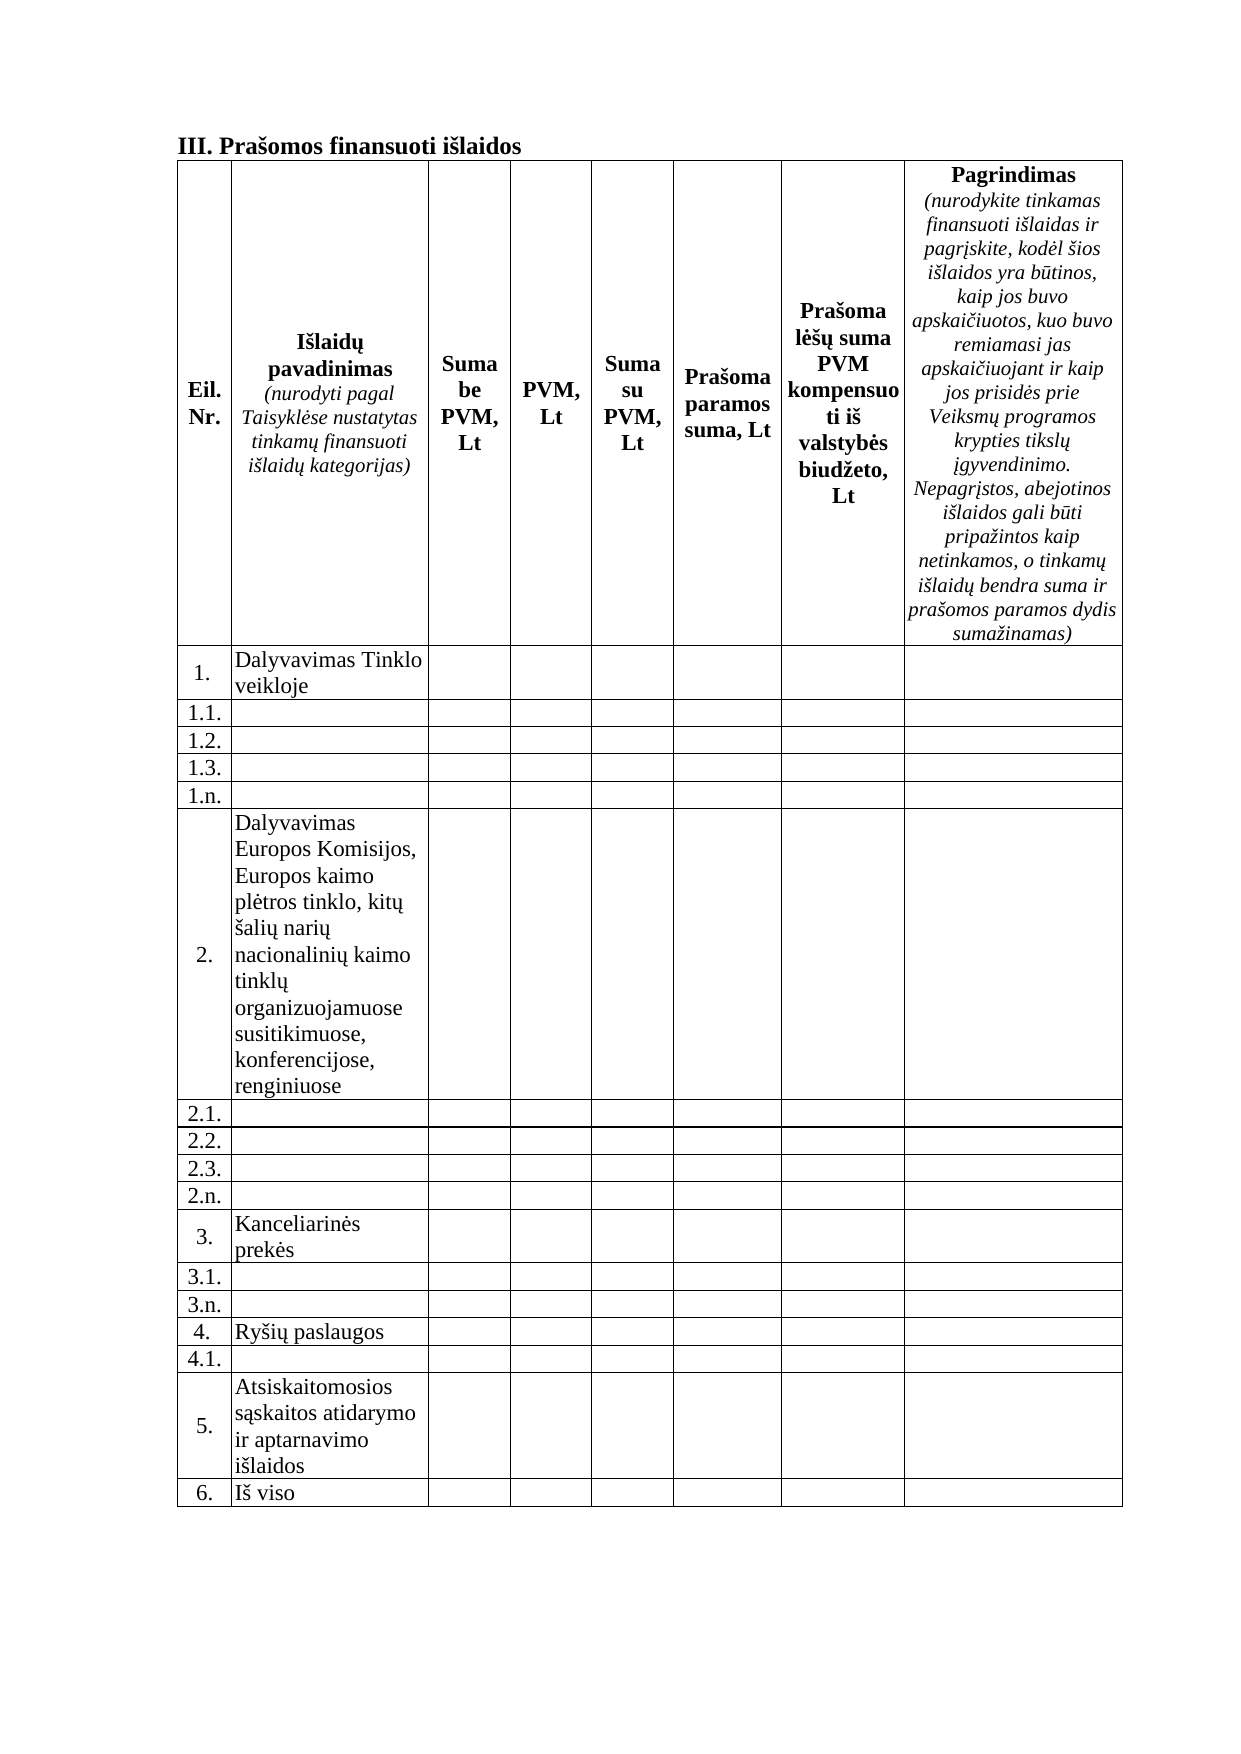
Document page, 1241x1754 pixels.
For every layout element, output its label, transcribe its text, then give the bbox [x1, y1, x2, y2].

table_cell Ryšių paslaugos [232, 1318, 428, 1344]
table_cell [429, 1100, 510, 1126]
table_cell [592, 1373, 673, 1478]
table_cell 6. [178, 1479, 231, 1506]
table_cell [782, 1155, 904, 1181]
table_cell [674, 1263, 781, 1290]
table_cell [905, 1263, 1122, 1290]
table_cell 3.1. [178, 1263, 231, 1290]
table_cell [592, 727, 673, 753]
table_header Suma su PVM, Lt [592, 161, 673, 645]
table_cell [905, 754, 1122, 781]
table_cell [429, 1263, 510, 1290]
table_cell [674, 1210, 781, 1262]
table_cell [592, 1210, 673, 1262]
table_cell [232, 782, 428, 808]
table_cell [905, 1155, 1122, 1181]
table_cell [511, 1291, 591, 1317]
table_header Prašoma lėšų suma PVM kompensuoti iš valstybės biudžeto, Lt [782, 161, 904, 645]
table_cell [429, 1318, 510, 1344]
table_cell 4. [178, 1318, 231, 1344]
table_cell [782, 1263, 904, 1290]
table_cell [232, 1263, 428, 1290]
table_cell [232, 1155, 428, 1181]
table_cell 2.1. [178, 1100, 231, 1126]
table_cell [674, 1346, 781, 1372]
table_header Prašoma paramos suma, Lt [674, 161, 781, 645]
table_cell [674, 727, 781, 753]
table_cell [429, 1128, 510, 1154]
table_cell 1.n. [178, 782, 231, 808]
table_cell [429, 1182, 510, 1208]
table_header Išlaidų pavadinimas (nurodyti pagal Taisyklėse nustatytas tinkamų finansuoti išlaidų kategorijas) [232, 161, 428, 645]
table_cell [674, 782, 781, 808]
table_header Pagrindimas (nurodykite tinkamas finansuoti išlaidas ir pagrįskite, kodėl šios išlaidos yra būtinos, kaip jos buvo apskaičiuotos, kuo buvo remiamasi jas apskaičiuojant ir kaip jos prisidės prie Veiksmų programos krypties tikslų įgyvendinimo. Nepagrįstos, abejotinos išlaidos gali būti pripažintos kaip netinkamos, o tinkamų išlaidų bendra suma ir prašomos paramos dydis sumažinamas) [905, 161, 1122, 645]
table_cell [782, 782, 904, 808]
table_cell [782, 1128, 904, 1154]
table_cell [905, 1128, 1122, 1154]
table_cell [511, 1479, 591, 1506]
table_cell [782, 1210, 904, 1262]
table_cell [905, 700, 1122, 726]
table_cell [429, 754, 510, 781]
table_cell [429, 809, 510, 1099]
table_cell [782, 1291, 904, 1317]
table_cell [232, 727, 428, 753]
table_cell [232, 1128, 428, 1154]
table_cell [674, 1291, 781, 1317]
table_cell Kanceliarinės prekės [232, 1210, 428, 1262]
table_cell [905, 1210, 1122, 1262]
table_cell [232, 1100, 428, 1126]
table_cell [429, 1479, 510, 1506]
table_cell [429, 1155, 510, 1181]
table_cell [232, 754, 428, 781]
table_cell [674, 754, 781, 781]
table_cell [511, 1182, 591, 1208]
table_cell [592, 1318, 673, 1344]
table_cell 1.2. [178, 727, 231, 753]
table_cell [429, 1346, 510, 1372]
text III. Prašomos finansuoti išlaidos [177, 131, 1122, 160]
table_cell [511, 1318, 591, 1344]
table_cell [782, 1100, 904, 1126]
table_cell 1.1. [178, 700, 231, 726]
table_cell Atsiskaitomosios sąskaitos atidarymo ir aptarnavimo išlaidos [232, 1373, 428, 1478]
table_cell [511, 1346, 591, 1372]
table_cell [782, 1318, 904, 1344]
table_cell [674, 1318, 781, 1344]
table_cell [592, 646, 673, 698]
table_cell [429, 1291, 510, 1317]
table_header Eil. Nr. [178, 161, 231, 645]
table_cell [782, 1373, 904, 1478]
table_cell [511, 1263, 591, 1290]
table_cell 4.1. [178, 1346, 231, 1372]
table_cell [782, 809, 904, 1099]
table_cell [674, 1182, 781, 1208]
table_cell [905, 1318, 1122, 1344]
table_cell 5. [178, 1373, 231, 1478]
table_cell [674, 1100, 781, 1126]
table_cell [674, 1128, 781, 1154]
table_cell [429, 700, 510, 726]
table_cell [511, 700, 591, 726]
table_cell 2.n. [178, 1182, 231, 1208]
table_cell 1. [178, 646, 231, 698]
table_cell [674, 1479, 781, 1506]
table_cell 2.3. [178, 1155, 231, 1181]
table_cell [674, 700, 781, 726]
table_cell [674, 809, 781, 1099]
table_cell [592, 1182, 673, 1208]
table_cell Iš viso [232, 1479, 428, 1506]
table_cell [592, 1155, 673, 1181]
table_cell [592, 1263, 673, 1290]
table_cell [511, 1373, 591, 1478]
table_cell [592, 782, 673, 808]
table_cell [592, 1100, 673, 1126]
table_cell [592, 1128, 673, 1154]
table_cell [232, 700, 428, 726]
table_cell [905, 809, 1122, 1099]
table_cell [905, 782, 1122, 808]
table_cell [905, 1346, 1122, 1372]
table_cell [511, 809, 591, 1099]
table_cell [905, 727, 1122, 753]
table_cell [429, 646, 510, 698]
table_cell [511, 1210, 591, 1262]
table_cell [674, 646, 781, 698]
table_cell [905, 1373, 1122, 1478]
table_cell [782, 700, 904, 726]
table_cell [592, 754, 673, 781]
table_cell [592, 1346, 673, 1372]
table_cell [905, 1100, 1122, 1126]
table_cell [674, 1155, 781, 1181]
table_cell [782, 1479, 904, 1506]
table_cell 3.n. [178, 1291, 231, 1317]
table_cell [782, 1182, 904, 1208]
table_cell [429, 1373, 510, 1478]
table_cell [905, 1291, 1122, 1317]
table_cell [511, 754, 591, 781]
table_cell [429, 1210, 510, 1262]
table_cell [511, 1100, 591, 1126]
table_cell [782, 727, 904, 753]
table_cell 2.2. [178, 1128, 231, 1154]
table_cell [232, 1291, 428, 1317]
table_cell [511, 1128, 591, 1154]
table_cell [429, 782, 510, 808]
table_cell [511, 646, 591, 698]
table_cell [592, 1479, 673, 1506]
table_cell [592, 809, 673, 1099]
table_cell [592, 1291, 673, 1317]
table_cell [782, 646, 904, 698]
table_cell [232, 1346, 428, 1372]
table_cell 2. [178, 809, 231, 1099]
table_header PVM, Lt [511, 161, 591, 645]
table_header Suma be PVM, Lt [429, 161, 510, 645]
table_cell [782, 1346, 904, 1372]
table_cell [905, 1182, 1122, 1208]
table_cell [592, 700, 673, 726]
table_cell [782, 754, 904, 781]
table_cell [905, 646, 1122, 698]
table_cell Dalyvavimas Europos Komisijos, Europos kaimo plėtros tinklo, kitų šalių narių nacionalinių kaimo tinklų organizuojamuose susitikimuose, konferencijose, renginiuose [232, 809, 428, 1099]
table_cell [511, 782, 591, 808]
table_cell [674, 1373, 781, 1478]
table_cell 1.3. [178, 754, 231, 781]
table_cell 3. [178, 1210, 231, 1262]
table_cell [511, 1155, 591, 1181]
table_cell [429, 727, 510, 753]
table_cell [905, 1479, 1122, 1506]
table_cell Dalyvavimas Tinklo veikloje [232, 646, 428, 698]
table_cell [232, 1182, 428, 1208]
table_cell [511, 727, 591, 753]
